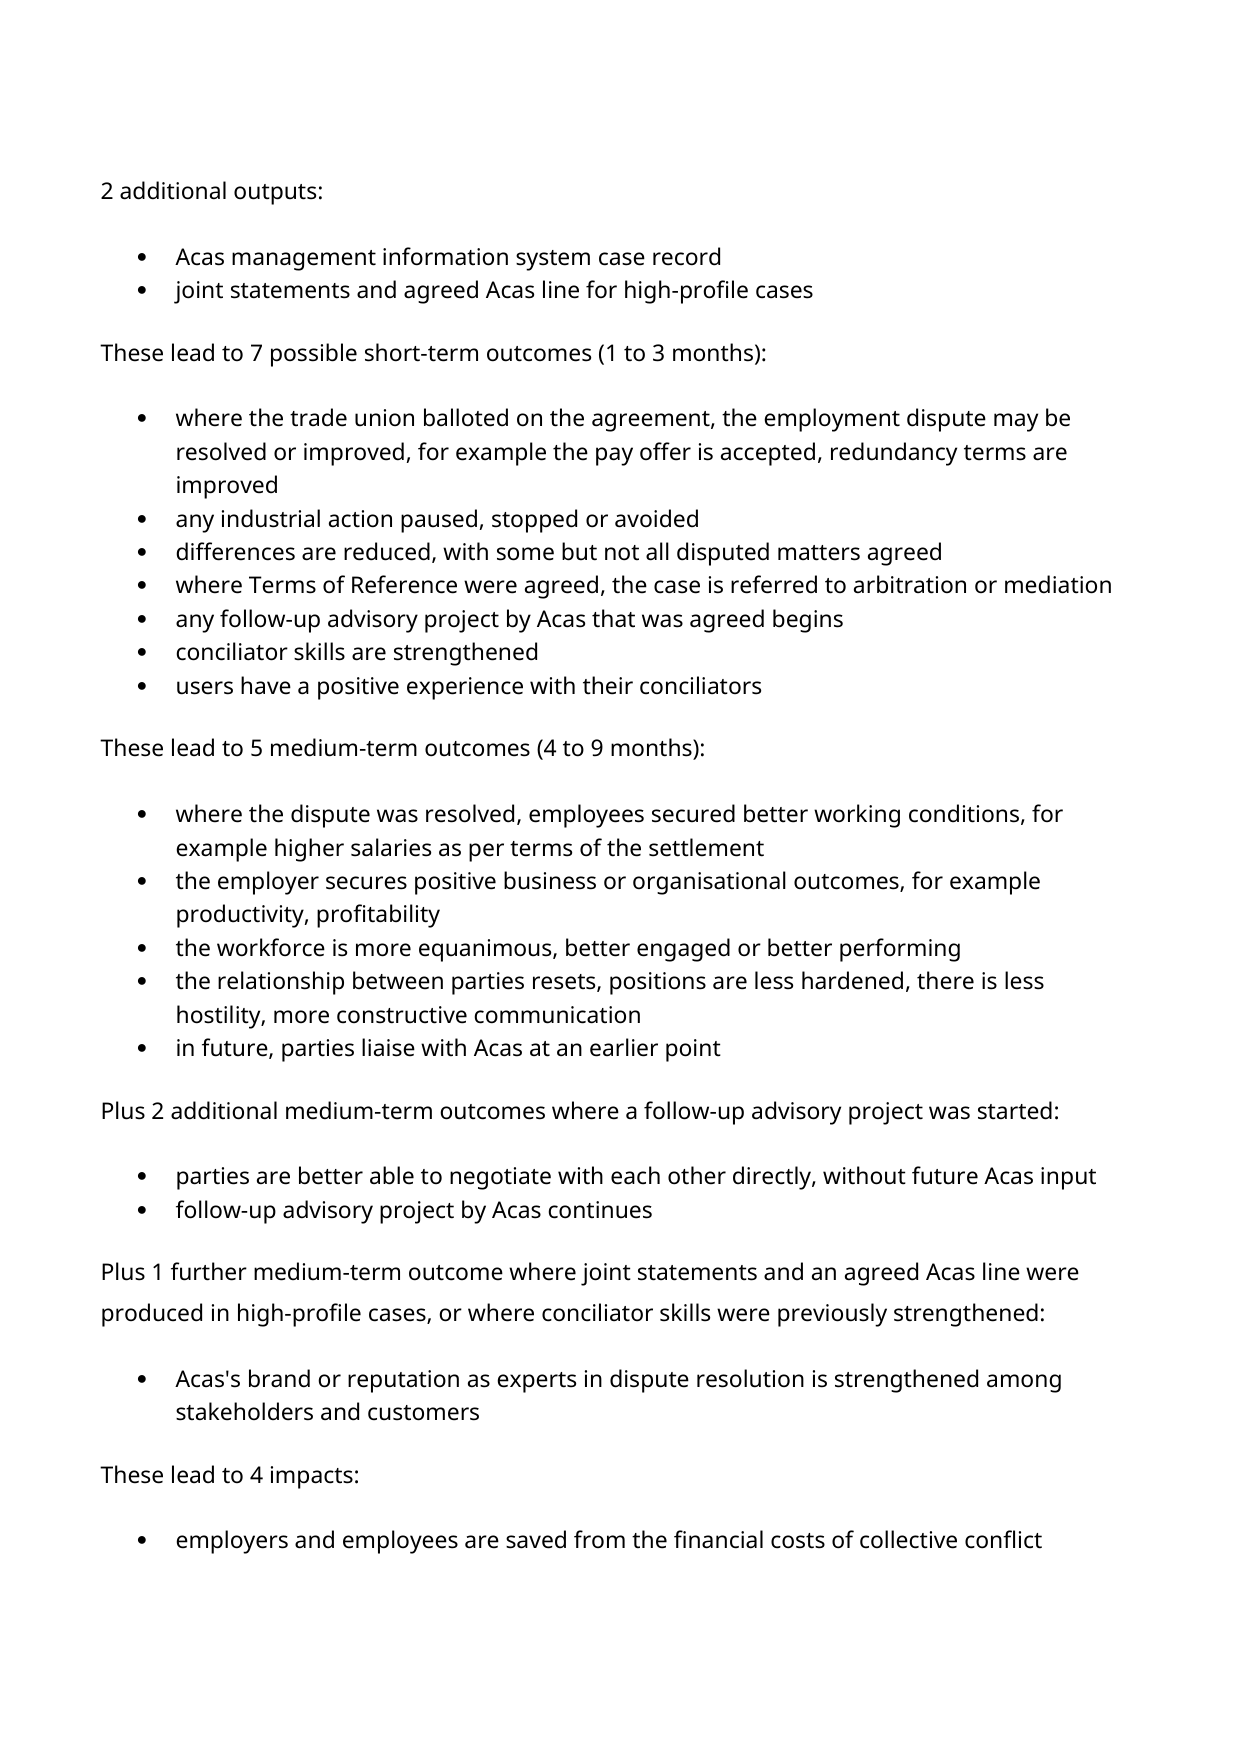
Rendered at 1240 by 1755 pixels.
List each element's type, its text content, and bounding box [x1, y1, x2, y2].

text Plus 1 further medium-term outcome where joint statements and an agreed Acas line were produced in high-profile cases, or where conciliator skills were previously strengthened: [100, 1256, 1139, 1328]
list in future, parties liaise with Acas at an earlier point [138, 1032, 1139, 1063]
list differences are reduced, with some but not all disputed matters agreed [138, 536, 1139, 567]
text Plus 2 additional medium-term outcomes where a follow-up advisory project was started: [100, 1095, 1139, 1126]
list parties are better able to negotiate with each other directly, without future Acas input [138, 1160, 1139, 1192]
text These lead to 5 medium-term outcomes (4 to 9 months): [100, 732, 1139, 764]
list follow-up advisory project by Acas continues [138, 1194, 1139, 1225]
list the employer secures positive business or organisational outcomes, for example productivity, profitability [138, 865, 1139, 929]
list the workforce is more equanimous, better engaged or better performing [138, 932, 1139, 963]
list employers and employees are saved from the financial costs of collective conflict [138, 1524, 1139, 1556]
list Acas management information system case record [138, 241, 1139, 272]
list conciliator skills are strengthened [138, 636, 1139, 668]
list Acas's brand or reputation as experts in dispute resolution is strengthened among stakeholders and customers [138, 1363, 1139, 1427]
list joint statements and agreed Acas line for high-profile cases [138, 274, 1139, 305]
list any industrial action paused, stopped or avoided [138, 503, 1139, 534]
text 2 additional outputs: [100, 175, 1139, 206]
text These lead to 7 possible short-term outcomes (1 to 3 months): [100, 337, 1139, 368]
text These lead to 4 impacts: [100, 1459, 1139, 1490]
list any follow-up advisory project by Acas that was agreed begins [138, 603, 1139, 634]
list users have a positive experience with their conciliators [138, 670, 1139, 701]
list the relationship between parties resets, positions are less hardened, there is less hostility, more constructive communication [138, 965, 1139, 1030]
list where the dispute was resolved, employees secured better working conditions, for example higher salaries as per terms of the settlement [138, 798, 1139, 863]
list where Terms of Reference were agreed, the case is referred to arbitration or mediation [138, 569, 1139, 601]
list where the trade union balloted on the agreement, the employment dispute may be resolved or improved, for example the pay offer is accepted, redundancy terms are improved [138, 402, 1139, 500]
